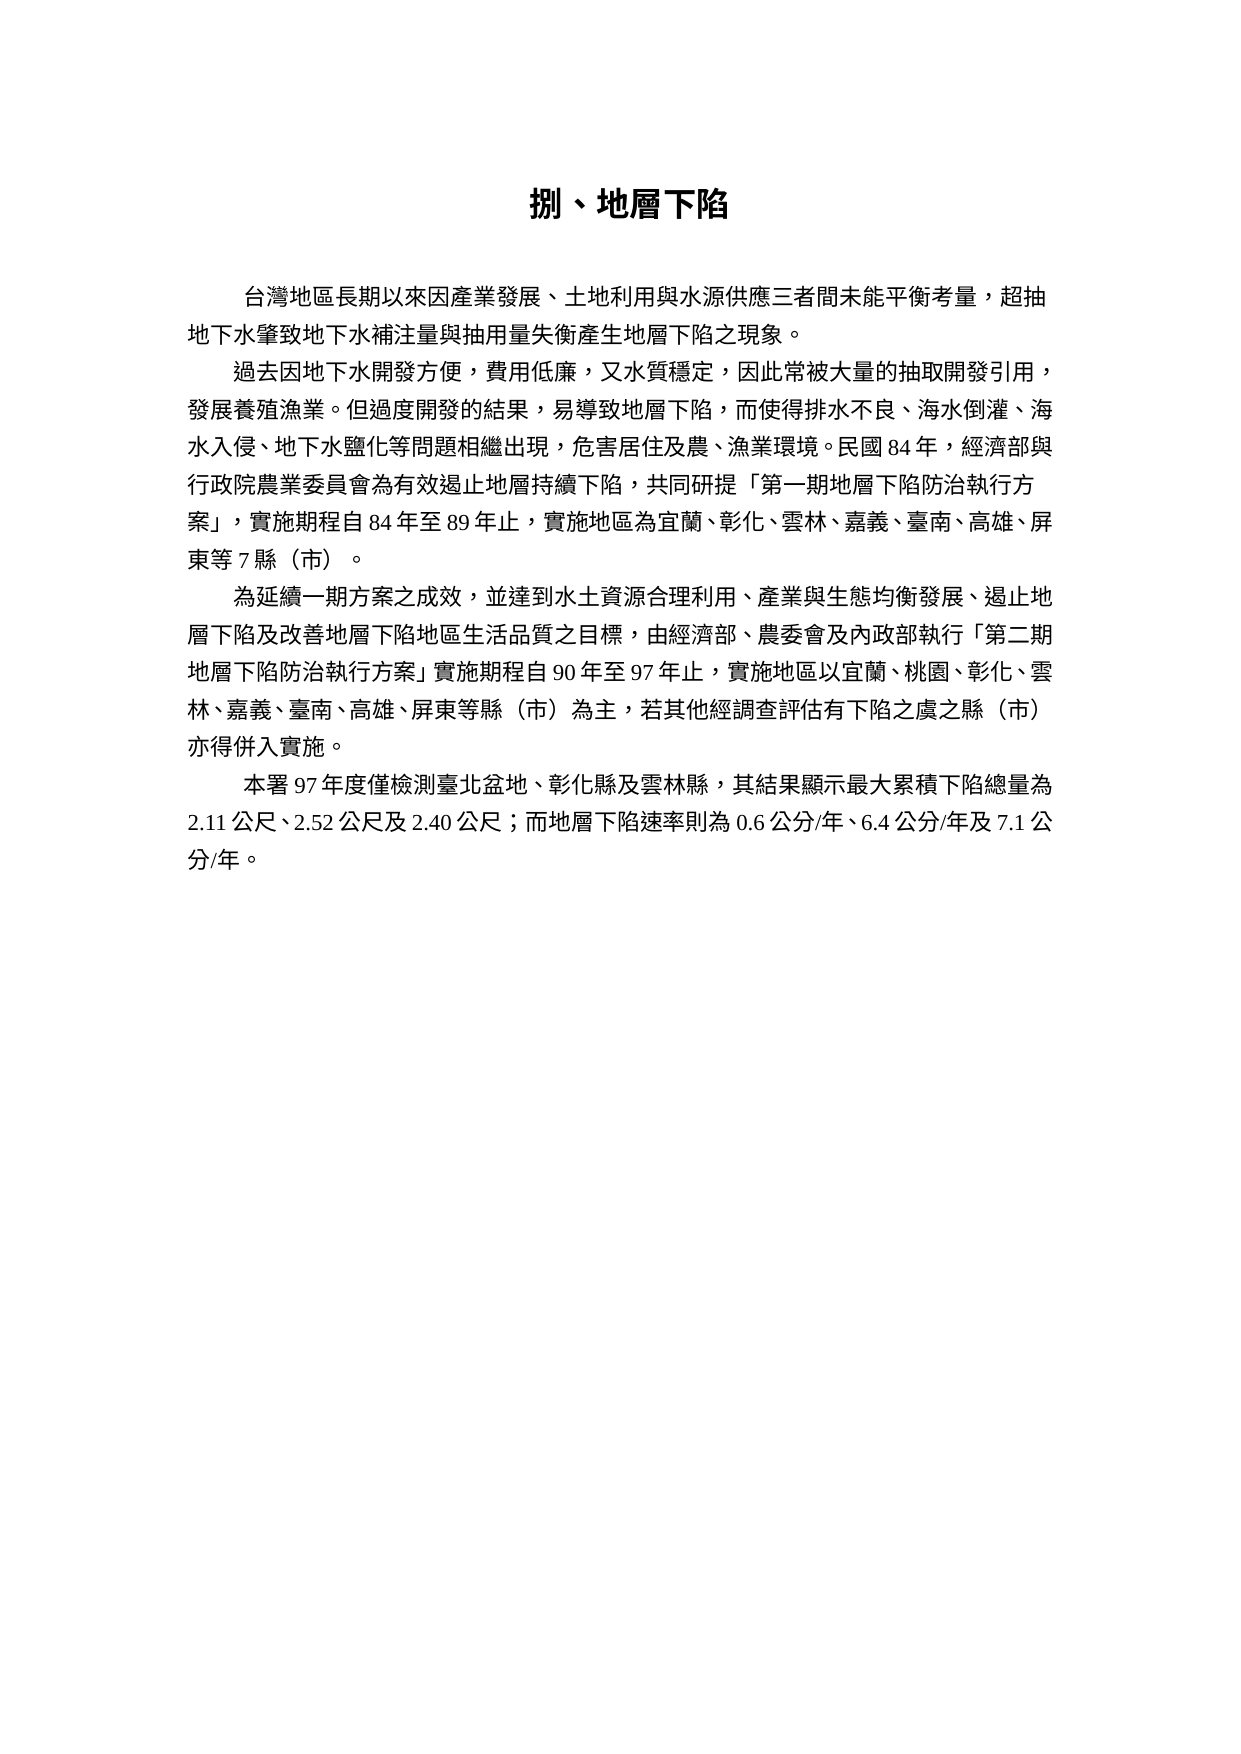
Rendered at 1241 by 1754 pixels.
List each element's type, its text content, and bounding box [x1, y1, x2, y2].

text 本署97年度僅檢測臺北盆地、彰化縣及雲林縣，其結果顯示最大累積下陷總量為2.11公尺、2.52公尺及2.40公尺；而地層下陷速率則為0.6公分/年、6.4公分/年及7.1公分/年。 [187, 764, 1053, 877]
text 台灣地區長期以來因產業發展、土地利用與水源供應三者間未能平衡考量，超抽地下水肇致地下水補注量與抽用量失衡產生地層下陷之現象。 [187, 277, 1053, 352]
text 為延續一期方案之成效，並達到水土資源合理利用、產業與生態均衡發展、遏止地層下陷及改善地層下陷地區生活品質之目標，由經濟部、農委會及內政部執行「第二期地層下陷防治執行方案」實施期程自90年至97年止，實施地區以宜蘭、桃園、彰化、雲林、嘉義、臺南、高雄、屏東等縣（市）為主，若其他經調查評估有下陷之虞之縣（市）亦得併入實施。 [187, 577, 1053, 764]
text 捌、地層下陷 [206, 164, 1053, 239]
text 過去因地下水開發方便，費用低廉，又水質穩定，因此常被大量的抽取開發引用，發展養殖漁業。但過度開發的結果，易導致地層下陷，而使得排水不良、海水倒灌、海水入侵、地下水鹽化等問題相繼出現，危害居住及農、漁業環境。民國84年，經濟部與行政院農業委員會為有效遏止地層持續下陷，共同研提「第一期地層下陷防治執行方案」，實施期程自84年至89年止，實施地區為宜蘭、彰化、雲林、嘉義、臺南、高雄、屏東等7縣（市）。 [187, 352, 1053, 577]
